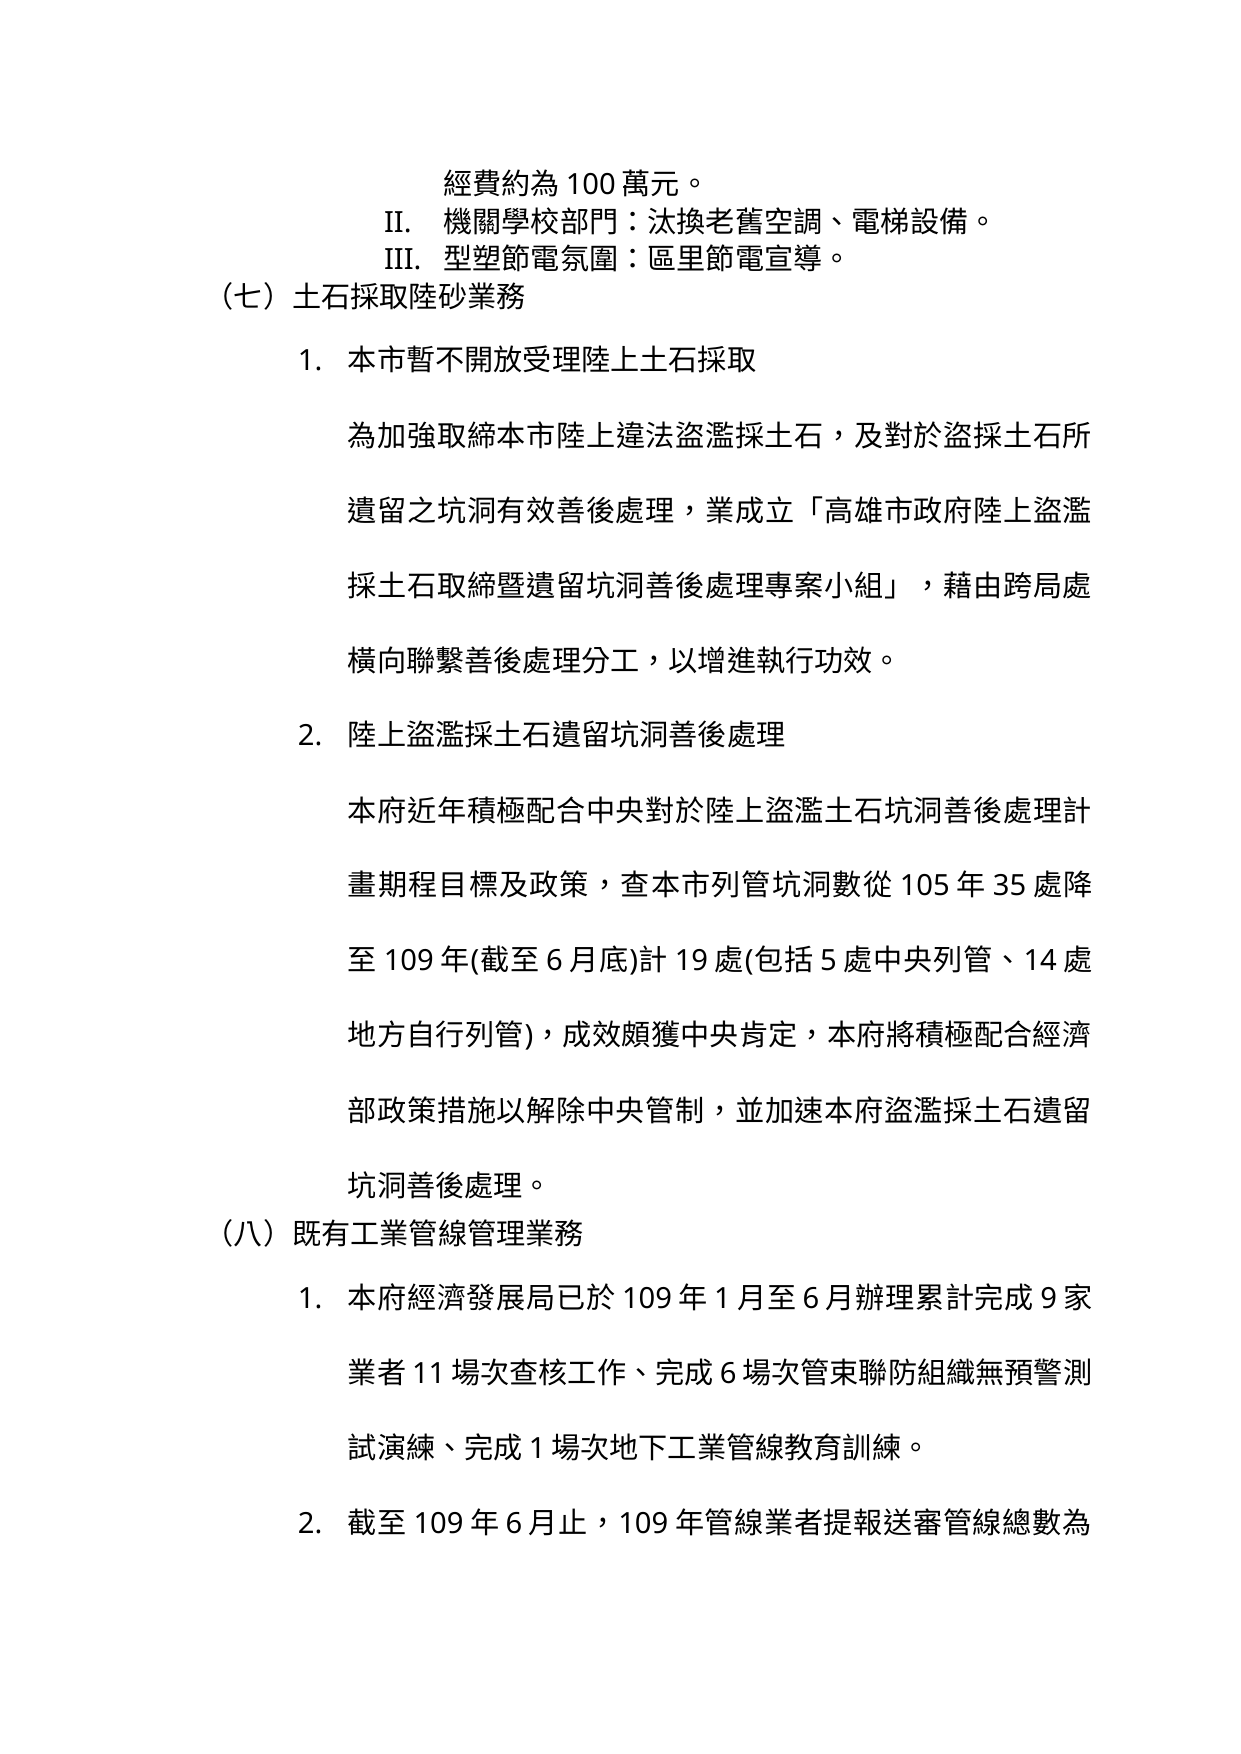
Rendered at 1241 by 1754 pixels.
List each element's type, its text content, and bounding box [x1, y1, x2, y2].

text （七）土石採取陸砂業務 [185, 277, 1092, 314]
list 經費約為100萬元。 [384, 164, 1092, 202]
list 截至109年6月止，109年管線業者提報送審管線總數為 [298, 1477, 1092, 1552]
list 機關學校部門：汰換老舊空調、電梯設備。 [384, 202, 1092, 239]
list 陸上盜濫採土石遺留坑洞善後處理 [298, 689, 1092, 764]
list 型塑節電氛圍：區里節電宣導。 [384, 239, 1092, 277]
list 為加強取締本市陸上違法盜濫採土石，及對於盜採土石所遺留之坑洞有效善後處理，業成立「高雄市政府陸上盜濫採土石取締暨遺留坑洞善後處理專案小組」，藉由跨局處橫向聯繫善後處理分工，以增進執行功效。 [348, 389, 1092, 689]
text （八）既有工業管線管理業務 [185, 1214, 1092, 1252]
list 本府經濟發展局已於109年1月至6月辦理累計完成9家業者11場次查核工作、完成6場次管束聯防組織無預警測試演練、完成1場次地下工業管線教育訓練。 [298, 1252, 1092, 1477]
list 本市暫不開放受理陸上土石採取 [298, 314, 1092, 389]
list 本府近年積極配合中央對於陸上盜濫土石坑洞善後處理計畫期程目標及政策，查本市列管坑洞數從105年35處降至109年(截至6月底)計19處(包括5處中央列管、14處地方自行列管)，成效頗獲中央肯定，本府將積極配合經濟部政策措施以解除中央管制，並加速本府盜濫採土石遺留坑洞善後處理。 [348, 764, 1092, 1214]
